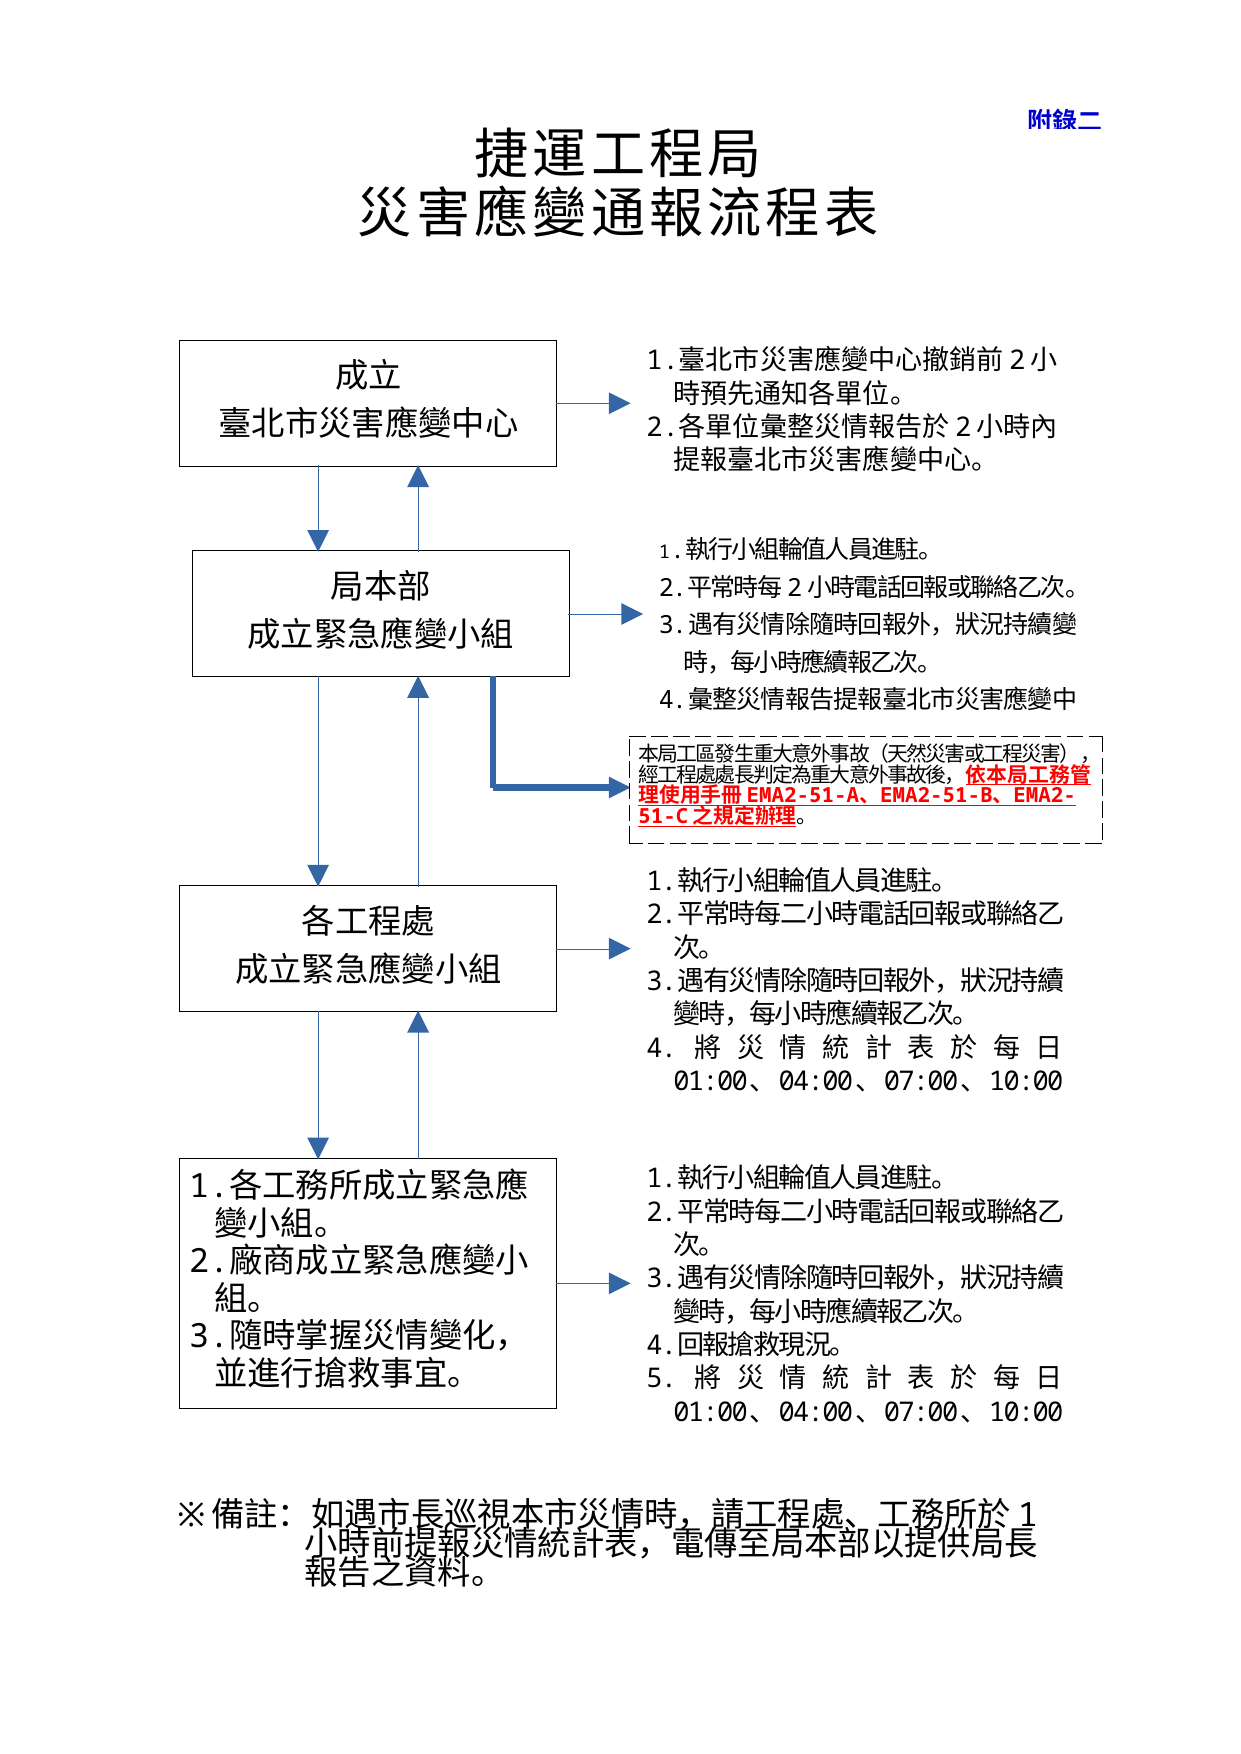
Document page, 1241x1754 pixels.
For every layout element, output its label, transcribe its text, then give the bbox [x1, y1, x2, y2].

text 1.各工務所成立緊急應變小組。 [189, 1168, 547, 1243]
text 成立緊急應變小組 [201, 608, 560, 656]
text 3.隨時掌握災情變化，並進行搶救事宜。 [189, 1318, 547, 1393]
text 本局工區發生重大意外事故（天然災害或工程災害），經工程處處長判定為重大意外事故後，依本局工務管理使用手冊EMA2-51-A、EMA2-51-B、EMA2-51-C之規定辦理。 [638, 744, 1093, 828]
text 2.平常時每2小時電話回報或聯絡乙次。 [658, 566, 1078, 604]
text 3.遇有災情除隨時回報外，狀況持續變時，每小時應續報乙次。 [658, 604, 1078, 679]
text 4.彙整災情報告提報臺北市災害應變中心。 [658, 679, 1078, 724]
text 捷運工程局 [127, 127, 1109, 185]
text 3.遇有災情除隨時回報外，狀況持續變時，每小時應續報乙次。 [646, 964, 1065, 1030]
text 2.各單位彙整災情報告於2小時內提報臺北市災害應變中心。 [646, 410, 1065, 476]
text 2.廠商成立緊急應變小組。 [189, 1243, 547, 1318]
text 臺北市災害應變中心 [189, 397, 547, 445]
text 4.回報搶救現況。 [646, 1328, 1065, 1361]
text 成立緊急應變小組 [189, 943, 547, 991]
text 3.遇有災情除隨時回報外，狀況持續變時，每小時應續報乙次。 [646, 1261, 1065, 1328]
text 災害應變通報流程表 [127, 185, 1109, 244]
text 4.將災情統計表於每日01:00、04:00、07:00、10:00、13:00、16:00、19:00、22:00電傳至局本部緊急應變小組。 [646, 1030, 1065, 1096]
text 1.臺北市災害應變中心撤銷前2小時預先通知各單位。 [646, 343, 1065, 410]
text 1.執行小組輪值人員進駐。 [646, 1161, 1065, 1194]
text 局本部 [201, 560, 560, 608]
text 1.執行小組輪值人員進駐。 [658, 529, 1078, 566]
text 各工程處 [189, 895, 547, 943]
text 5.將災情統計表於每日01:00、04:00、07:00、10:00、13:00、16:00、19:00、22:00電傳至工程處緊急應變小組。 [646, 1361, 1065, 1430]
text ※備註：如遇市長巡視本市災情時，請工程處、工務所於1小時前提報災情統計表，電傳至局本部以提供局長報告之資料。 [171, 1503, 1065, 1590]
text 2.平常時每二小時電話回報或聯絡乙次。 [646, 897, 1065, 964]
text 成立 [189, 349, 547, 397]
text 1.執行小組輪值人員進駐。 [646, 864, 1065, 897]
text 附錄二 [1027, 101, 1130, 129]
text 2.平常時每二小時電話回報或聯絡乙次。 [646, 1194, 1065, 1261]
